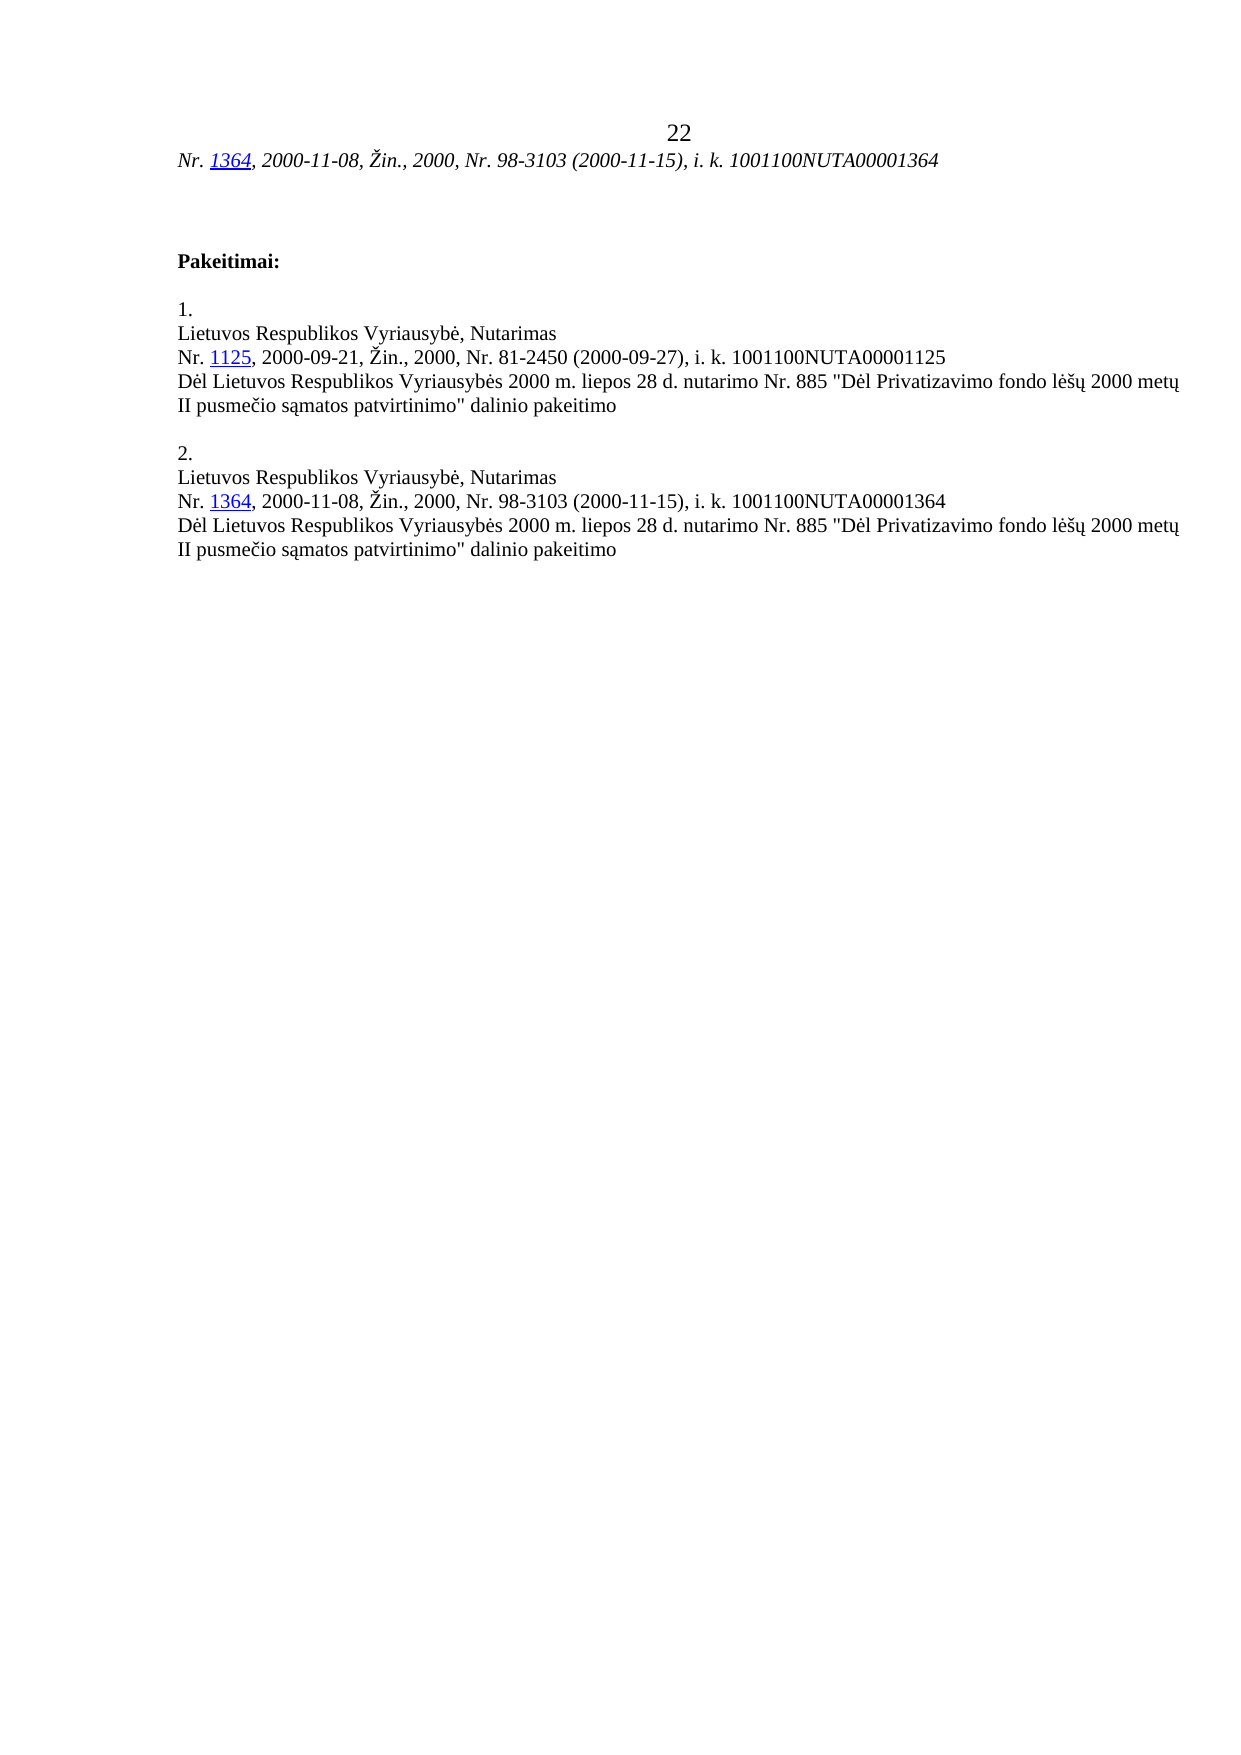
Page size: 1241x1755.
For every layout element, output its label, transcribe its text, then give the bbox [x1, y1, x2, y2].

text 1. [177, 297, 1181, 321]
text Nr. 1125, 2000-09-21, Žin., 2000, Nr. 81-2450 (2000-09-27), i. k. 1001100NUTA00001125 [177, 345, 1181, 369]
text 2. [177, 441, 1181, 465]
text Pakeitimai: [177, 248, 1181, 273]
text Dėl Lietuvos Respublikos Vyriausybės 2000 m. liepos 28 d. nutarimo Nr. 885 "Dėl Privatizavimo fondo lėšų 2000 metų II pusmečio sąmatos patvirtinimo" dalinio pakeitimo [177, 513, 1181, 561]
text Dėl Lietuvos Respublikos Vyriausybės 2000 m. liepos 28 d. nutarimo Nr. 885 "Dėl Privatizavimo fondo lėšų 2000 metų II pusmečio sąmatos patvirtinimo" dalinio pakeitimo [177, 369, 1181, 417]
text Nr. 1364, 2000-11-08, Žin., 2000, Nr. 98-3103 (2000-11-15), i. k. 1001100NUTA00001364 [177, 148, 1181, 172]
text Nr. 1364, 2000-11-08, Žin., 2000, Nr. 98-3103 (2000-11-15), i. k. 1001100NUTA00001364 [177, 489, 1181, 513]
text Lietuvos Respublikos Vyriausybė, Nutarimas [177, 321, 1181, 345]
text Lietuvos Respublikos Vyriausybė, Nutarimas [177, 465, 1181, 489]
